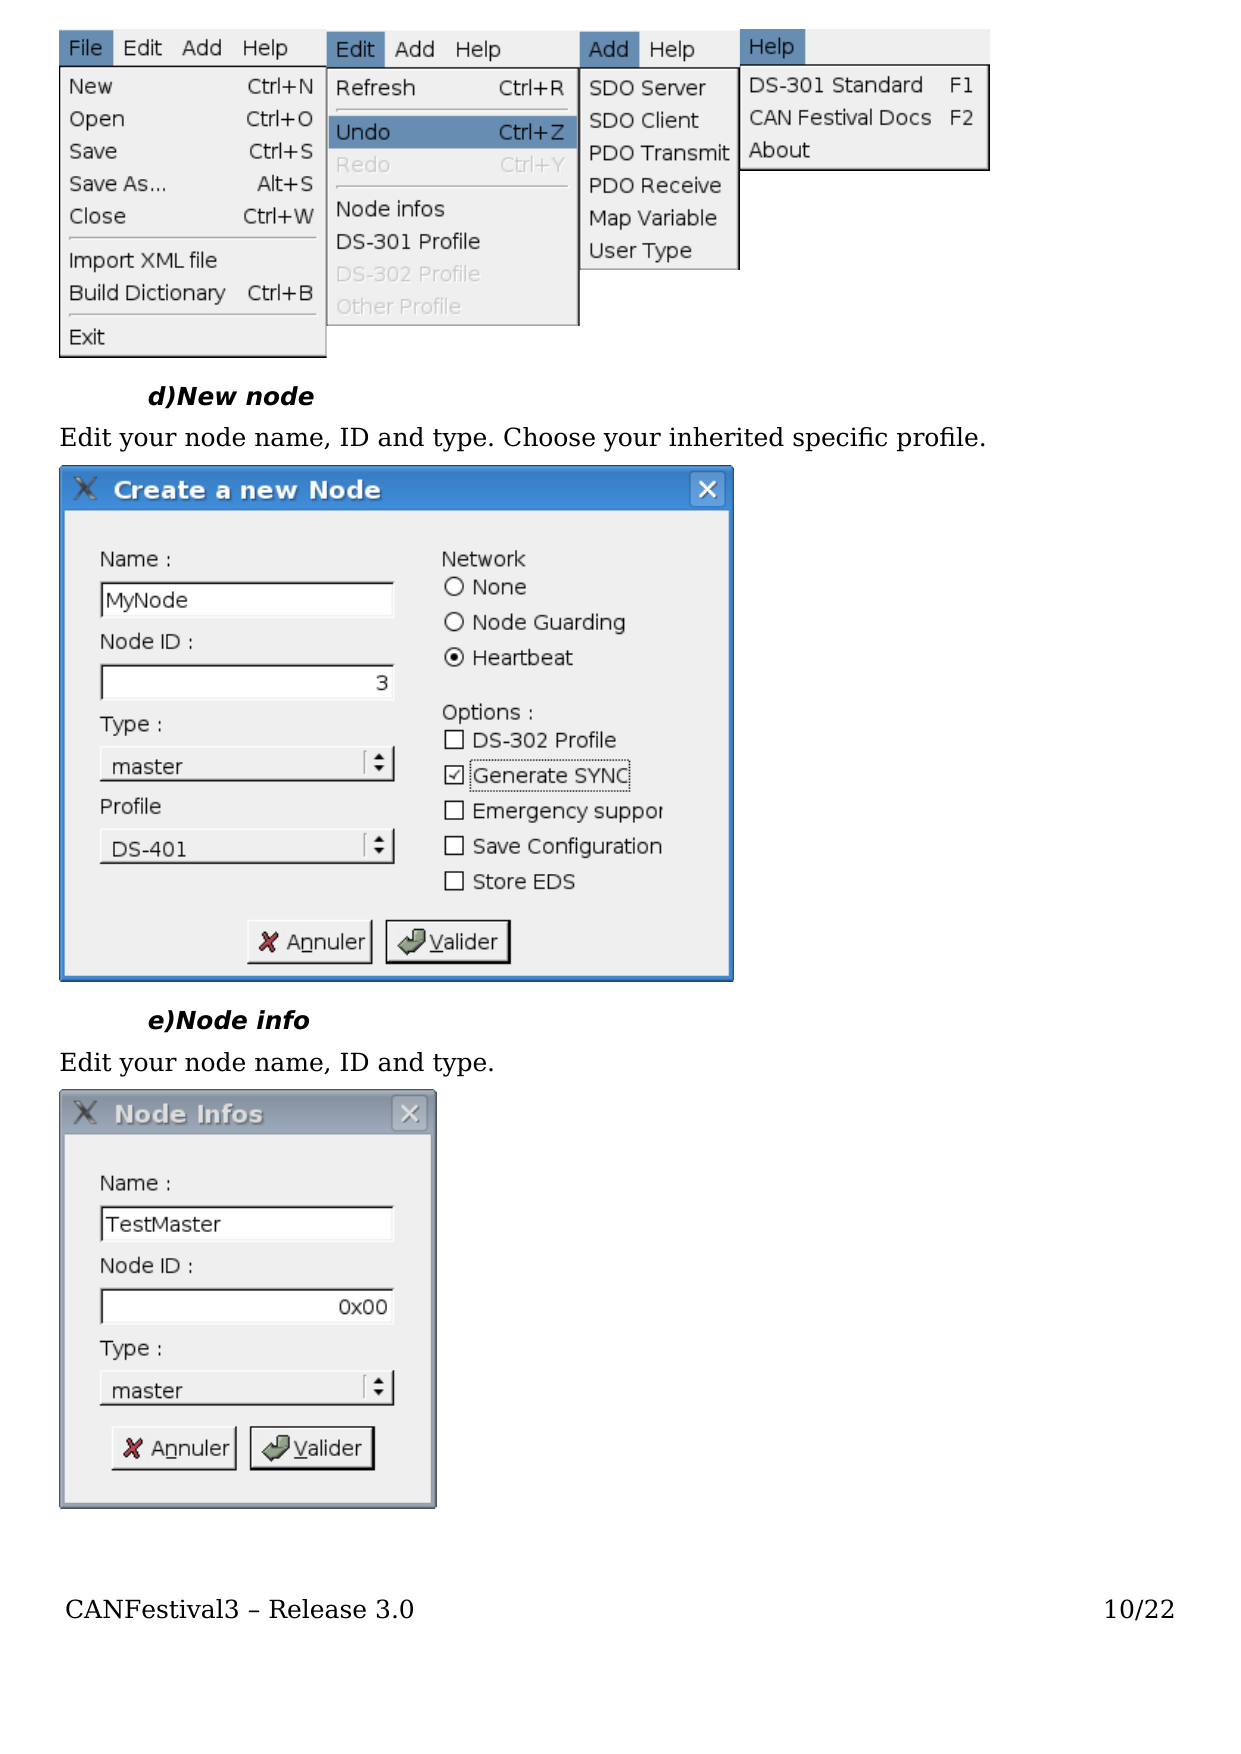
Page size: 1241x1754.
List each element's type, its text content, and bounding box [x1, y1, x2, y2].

picture [59, 465, 734, 982]
picture [59, 1089, 437, 1509]
text Edit your node name, ID and type. [59, 1048, 1181, 1077]
subtitle New node [59, 382, 1181, 411]
picture [59, 29, 990, 358]
text Edit your node name, ID and type. Choose your inherited specific profile. [59, 424, 1181, 453]
subtitle Node info [59, 1007, 1181, 1035]
